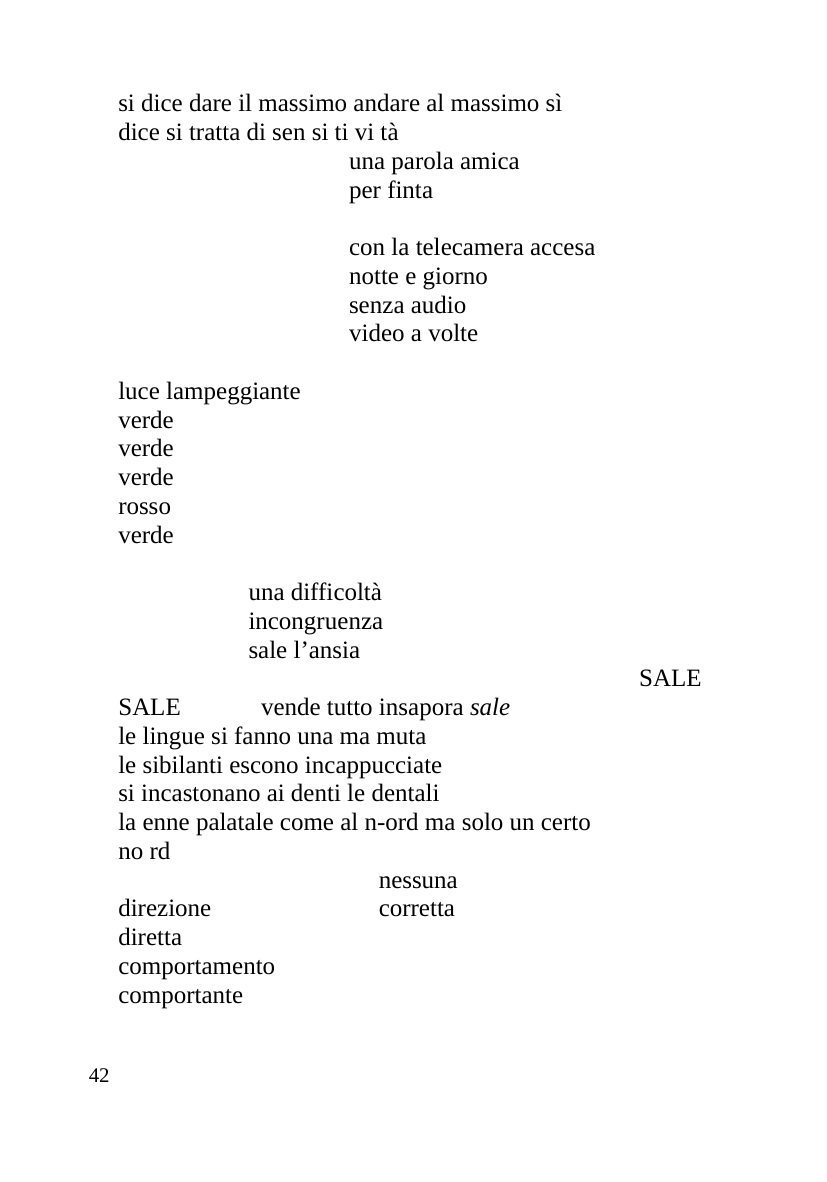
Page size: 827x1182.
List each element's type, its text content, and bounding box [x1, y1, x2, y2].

text verde [118, 462, 738, 491]
text dice si tratta di sen si ti vi tà [118, 117, 738, 146]
text comportamento [118, 951, 738, 980]
text una parola amica [248, 146, 738, 175]
text direzione corretta [118, 893, 738, 922]
text luce lampeggiante [118, 376, 738, 405]
text incongruenza [118, 606, 738, 635]
text senza audio [248, 290, 738, 318]
text no rd [118, 836, 738, 865]
text SALE [118, 663, 738, 692]
text comportante [118, 980, 738, 1008]
text le sibilanti escono incappucciate [118, 750, 738, 778]
text nessuna [118, 865, 738, 893]
text sale l’ansia [118, 635, 738, 663]
text rosso [118, 491, 738, 520]
text si dice dare il massimo andare al massimo sì [118, 88, 738, 117]
text per finta [248, 175, 738, 203]
text le lingue si fanno una ma muta [118, 721, 738, 750]
text diretta [118, 922, 738, 951]
text una difficoltà [118, 577, 738, 606]
text video a volte [248, 318, 738, 347]
text con la telecamera accesa [248, 232, 738, 261]
text verde [118, 520, 738, 548]
text SALE vende tutto insapora sale [118, 692, 738, 721]
text notte e giorno [248, 261, 738, 290]
text si incastonano ai denti le dentali [118, 778, 738, 807]
text verde [118, 433, 738, 462]
text la enne palatale come al n-ord ma solo un certo [118, 807, 738, 836]
text verde [118, 405, 738, 433]
